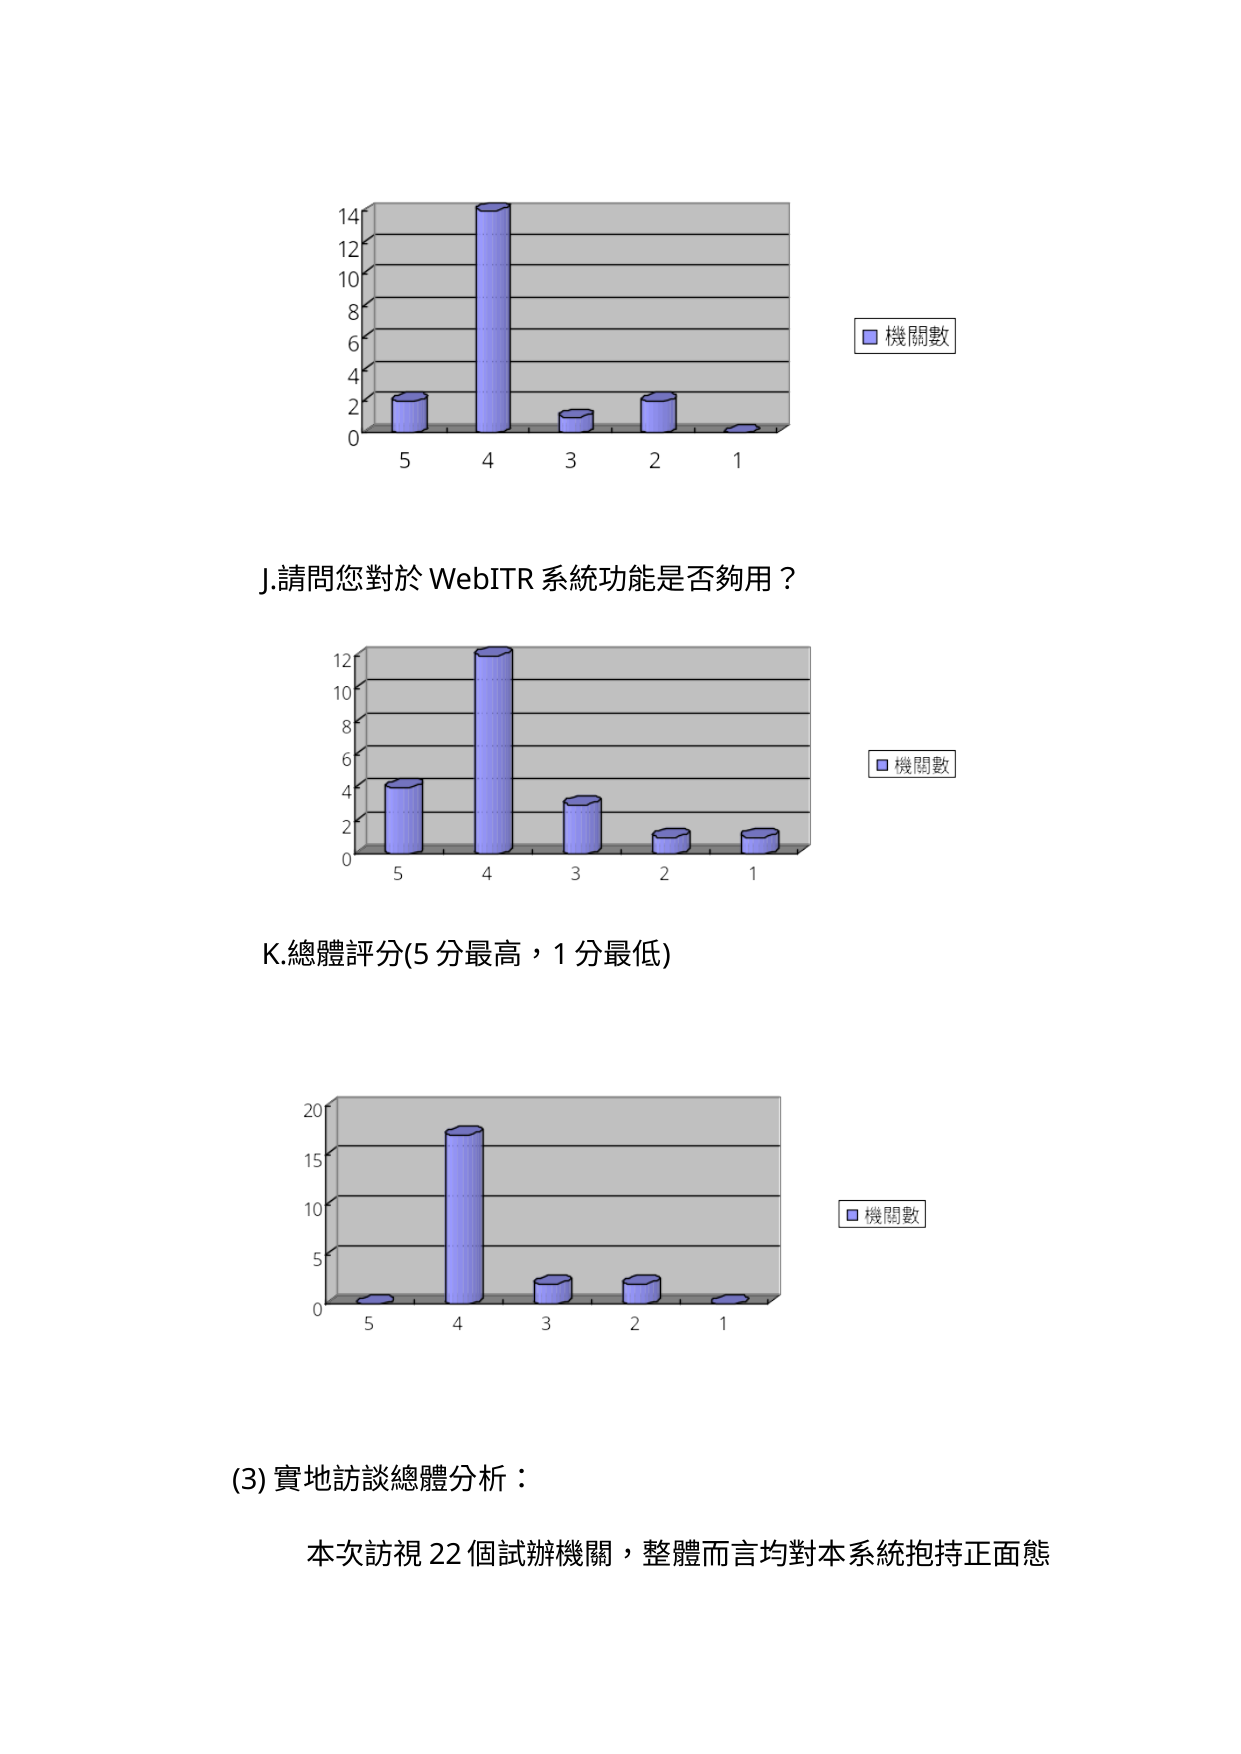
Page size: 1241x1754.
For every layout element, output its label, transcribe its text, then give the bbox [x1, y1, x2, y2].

text J.請問您對於WebITR系統功能是否夠用？ [232, 539, 1053, 614]
text K.總體評分(5分最高，1分最低) [232, 914, 1053, 989]
text 本次訪視22個試辦機關，整體而言均對本系統抱持正面態 [276, 1514, 1053, 1589]
text (3) 實地訪談總體分析： [231, 1439, 1053, 1514]
